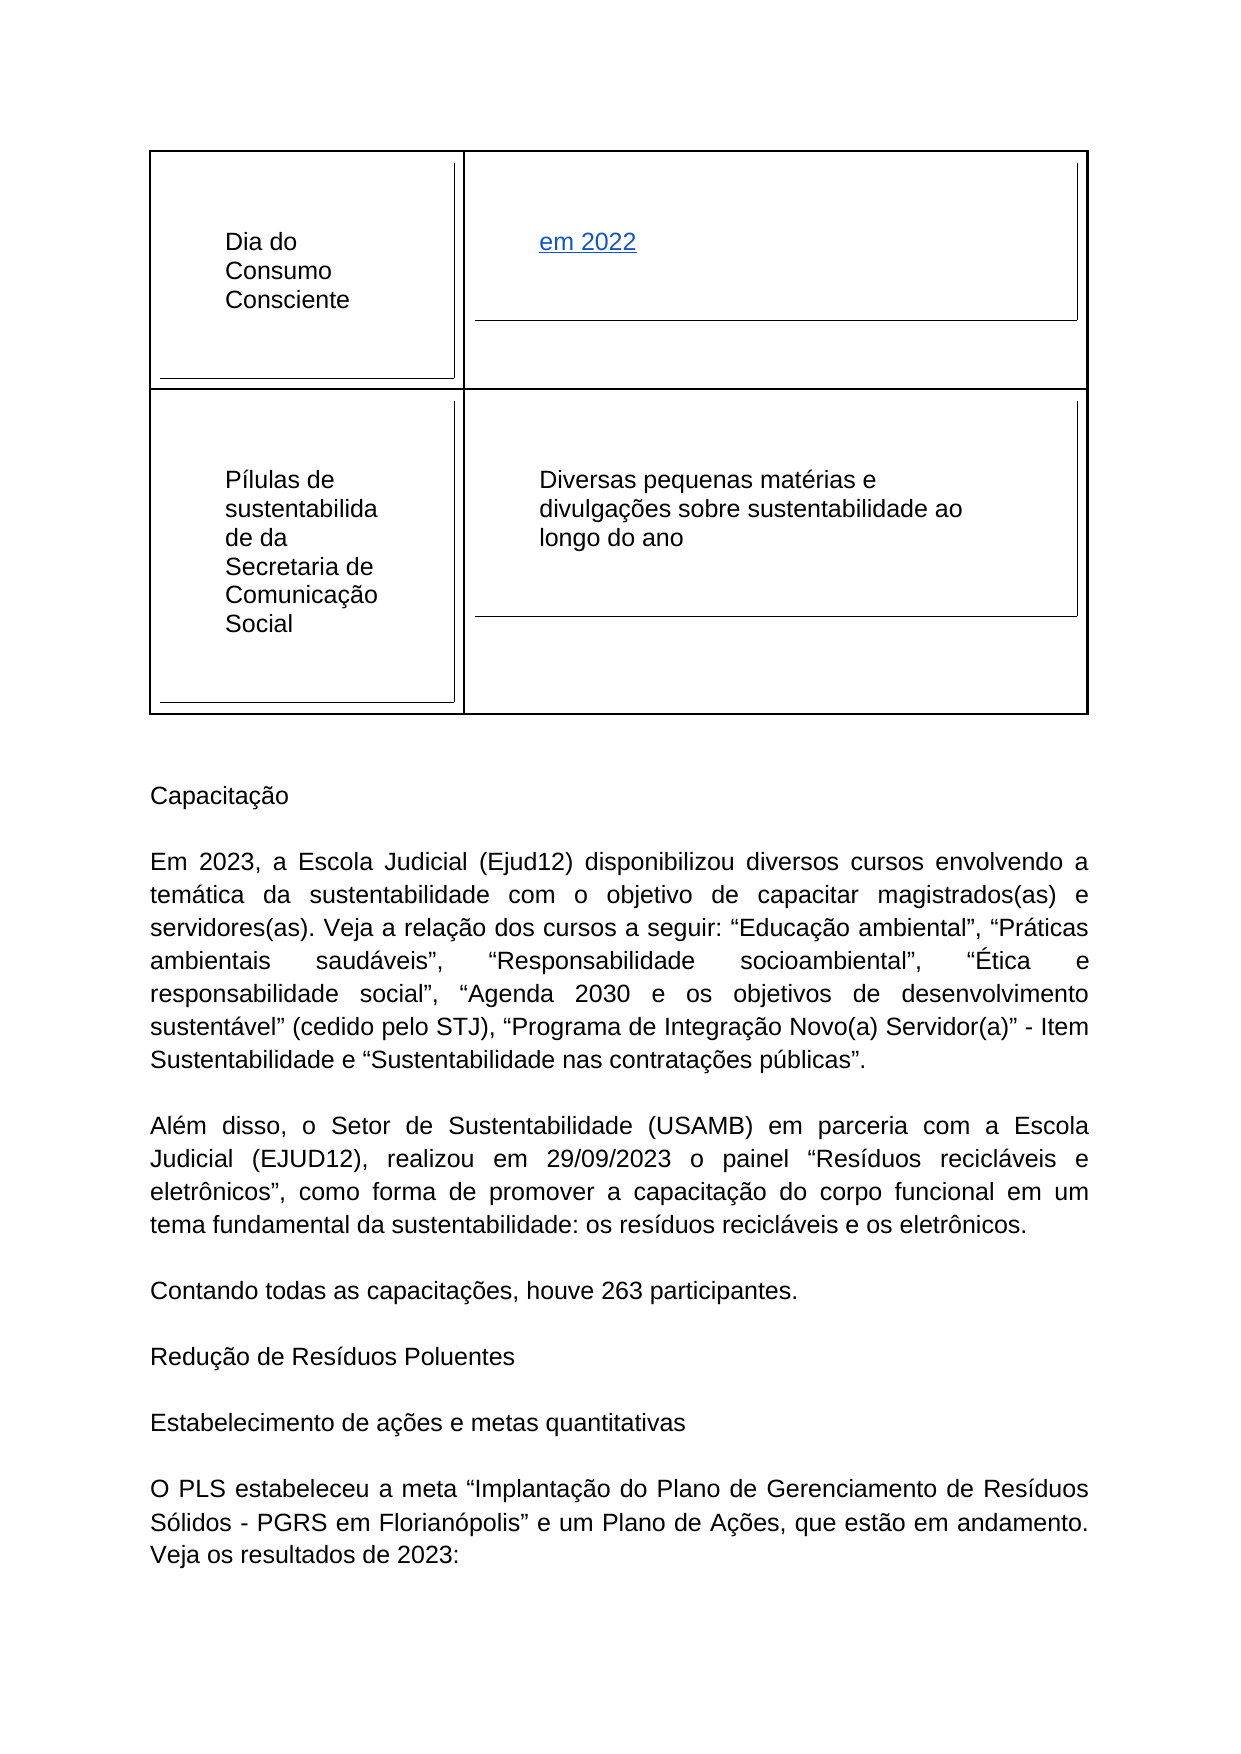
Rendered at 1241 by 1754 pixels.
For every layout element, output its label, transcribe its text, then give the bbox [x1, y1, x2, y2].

text Contando todas as capacitações, houve 263 participantes. [150, 1276, 1091, 1305]
text Estabelecimento de ações e metas quantitativas [150, 1408, 1091, 1437]
text O PLS estabeleceu a meta “Implantação do Plano de Gerenciamento de Resíduos Sólidos - PGRS em Florianópolis” e um Plano de Ações, que estão em andamento. Veja os resultados de 2023: [150, 1474, 1091, 1569]
text Redução de Resíduos Poluentes [150, 1342, 1091, 1371]
table_cell Pílulas de sustentabilidade da Secretaria de Comunicação Social [151, 390, 463, 713]
table_cell Diversas pequenas matérias e divulgações sobre sustentabilidade ao longo do ano [465, 390, 1086, 713]
text Além disso, o Setor de Sustentabilidade (USAMB) em parceria com a Escola Judicial (EJUD12), realizou em 29/09/2023 o painel “Resíduos recicláveis e eletrônicos”, como forma de promover a capacitação do corpo funcional em um tema fundamental da sustentabilidade: os resíduos recicláveis e os eletrônicos. [150, 1111, 1091, 1239]
text Em 2023, a Escola Judicial (Ejud12) disponibilizou diversos cursos envolvendo a temática da sustentabilidade com o objetivo de capacitar magistrados(as) e servidores(as). Veja a relação dos cursos a seguir: “Educação ambiental”, “Práticas ambientais saudáveis”, “Responsabilidade socioambiental”, “Ética e responsabilidade social”, “Agenda 2030 e os objetivos de desenvolvimento sustentável” (cedido pelo STJ), “Programa de Integração Novo(a) Servidor(a)” - Item Sustentabilidade e “Sustentabilidade nas contratações públicas”. [150, 847, 1091, 1074]
table_cell em 2022 [465, 152, 1086, 388]
table_cell Dia do Consumo Consciente [151, 152, 463, 388]
text Capacitação [150, 781, 1091, 810]
